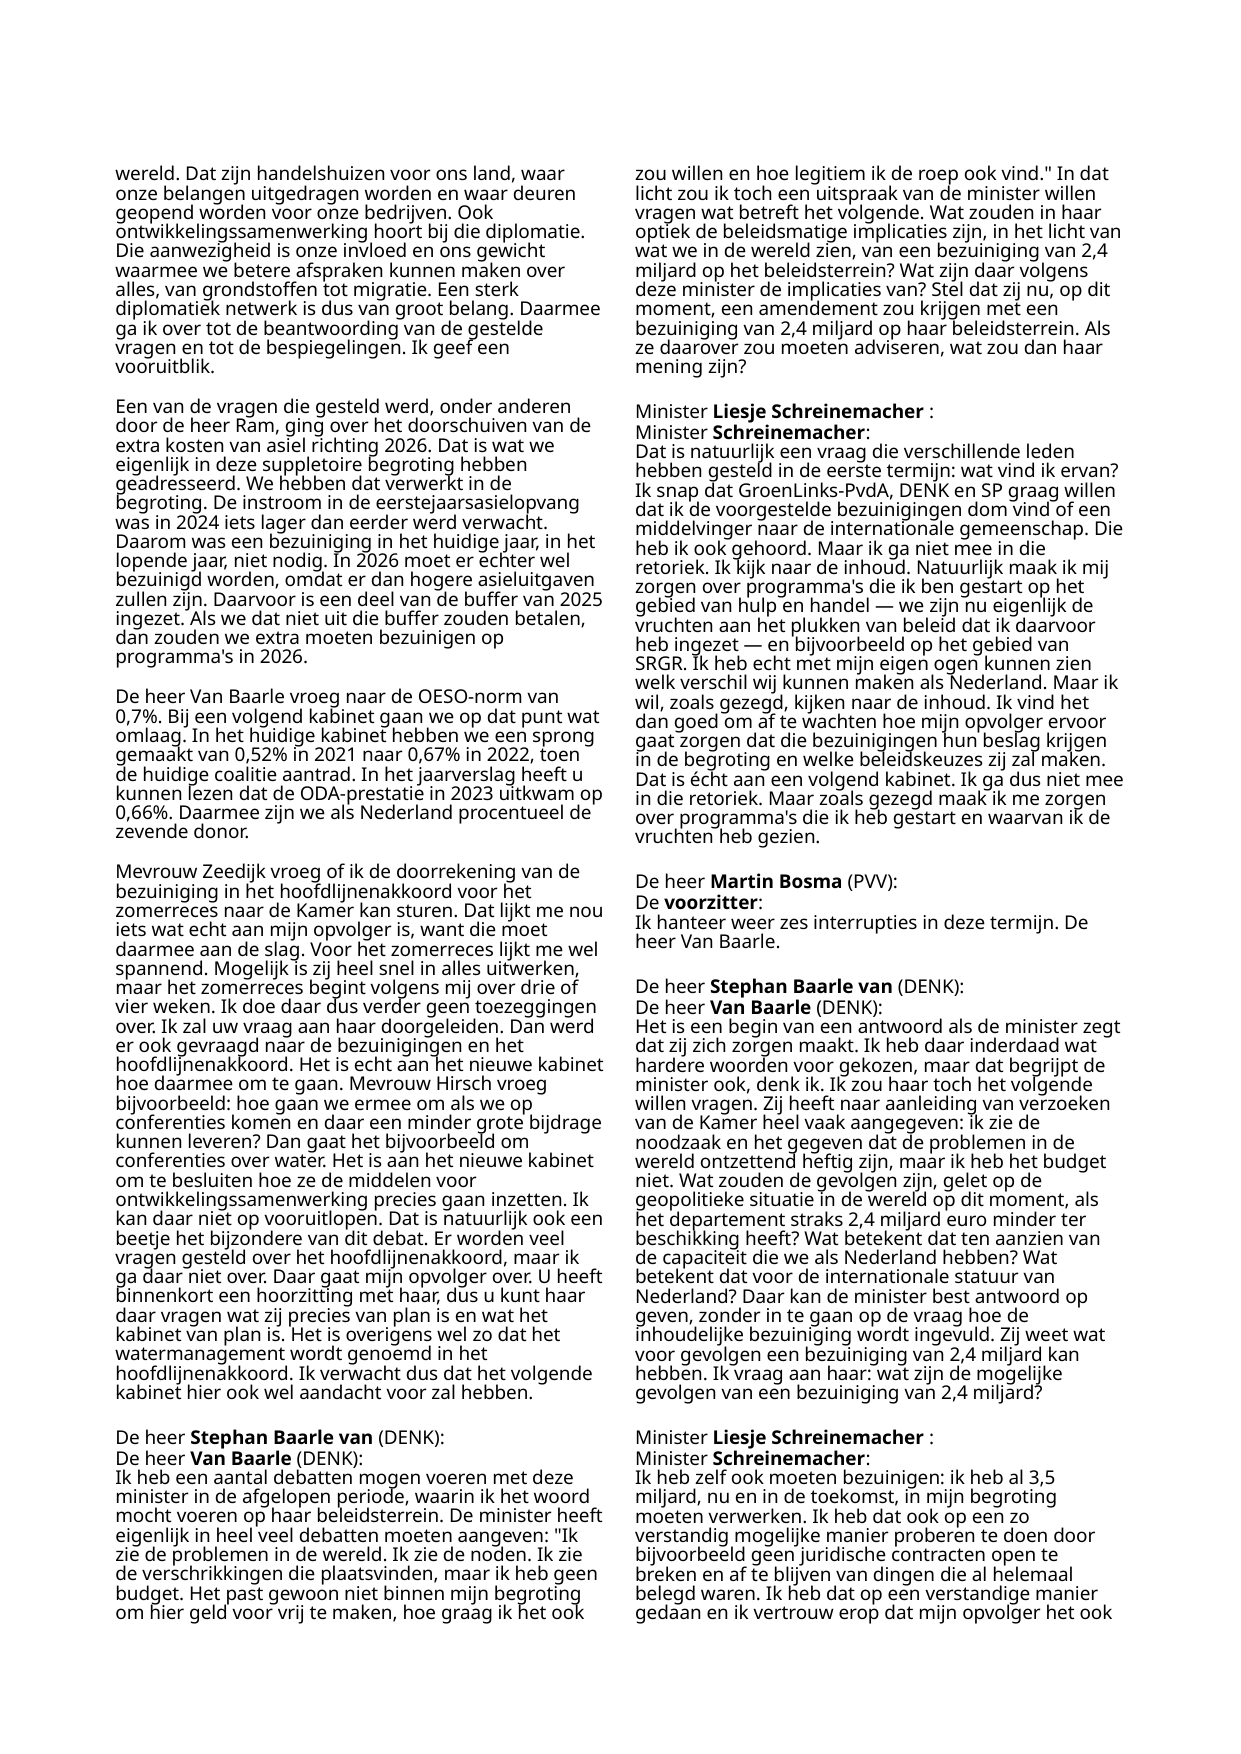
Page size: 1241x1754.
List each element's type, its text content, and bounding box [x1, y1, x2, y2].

text Mevrouw Zeedijk vroeg of ik de doorrekening van de bezuiniging in het hoofdlijnenakkoord voor het zomerreces naar de Kamer kan sturen. Dat lijkt me nou iets wat echt aan mijn opvolger is, want die moet daarmee aan de slag. Voor het zomerreces lijkt me wel spannend. Mogelijk is zij heel snel in alles uitwerken, maar het zomerreces begint volgens mij over drie of vier weken. Ik doe daar dus verder geen toezeggingen over. Ik zal uw vraag aan haar doorgeleiden. Dan werd er ook gevraagd naar de bezuinigingen en het hoofdlijnenakkoord. Het is echt aan het nieuwe kabinet hoe daarmee om te gaan. Mevrouw Hirsch vroeg bijvoorbeeld: hoe gaan we ermee om als we op conferenties komen en daar een minder grote bijdrage kunnen leveren? Dan gaat het bijvoorbeeld om conferenties over water. Het is aan het nieuwe kabinet om te besluiten hoe ze de middelen voor ontwikkelingssamenwerking precies gaan inzetten. Ik kan daar niet op vooruitlopen. Dat is natuurlijk ook een beetje het bijzondere van dit debat. Er worden veel vragen gesteld over het hoofdlijnenakkoord, maar ik ga daar niet over. Daar gaat mijn opvolger over. U heeft binnenkort een hoorzitting met haar, dus u kunt haar daar vragen wat zij precies van plan is en wat het kabinet van plan is. Het is overigens wel zo dat het watermanagement wordt genoemd in het hoofdlijnenakkoord. Ik verwacht dus dat het volgende kabinet hier ook wel aandacht voor zal hebben. [115, 863, 605, 1403]
text Het is een begin van een antwoord als de minister zegt dat zij zich zorgen maakt. Ik heb daar inderdaad wat hardere woorden voor gekozen, maar dat begrijpt de minister ook, denk ik. Ik zou haar toch het volgende willen vragen. Zij heeft naar aanleiding van verzoeken van de Kamer heel vaak aangegeven: ik zie de noodzaak en het gegeven dat de problemen in de wereld ontzettend heftig zijn, maar ik heb het budget niet. Wat zouden de gevolgen zijn, gelet op de geopolitieke situatie in de wereld op dit moment, als het departement straks 2,4 miljard euro minder ter beschikking heeft? Wat betekent dat ten aanzien van de capaciteit die we als Nederland hebben? Wat betekent dat voor de internationale statuur van Nederland? Daar kan de minister best antwoord op geven, zonder in te gaan op de vraag hoe de inhoudelijke bezuiniging wordt ingevuld. Zij weet wat voor gevolgen een bezuiniging van 2,4 miljard kan hebben. Ik vraag aan haar: wat zijn de mogelijke gevolgen van een bezuiniging van 2,4 miljard? [635, 1018, 1125, 1403]
text Minister Liesje Schreinemacher : [635, 398, 1125, 424]
text De heer Van Baarle vroeg naar de OESO-norm van 0,7%. Bij een volgend kabinet gaan we op dat punt wat omlaag. In het huidige kabinet hebben we een sprong gemaakt van 0,52% in 2021 naar 0,67% in 2022, toen de huidige coalitie aantrad. In het jaarverslag heeft u kunnen lezen dat de ODA-prestatie in 2023 uitkwam op 0,66%. Daarmee zijn we als Nederland procentueel de zevende donor. [115, 688, 605, 843]
text Minister Schreinemacher: [635, 424, 1125, 443]
text Ik heb een aantal debatten mogen voeren met deze minister in de afgelopen periode, waarin ik het woord mocht voeren op haar beleidsterrein. De minister heeft eigenlijk in heel veel debatten moeten aangeven: "Ik zie de problemen in de wereld. Ik zie de noden. Ik zie de verschrikkingen die plaatsvinden, maar ik heb geen budget. Het past gewoon niet binnen mijn begroting om hier geld voor vrij te maken, hoe graag ik het ook [115, 1469, 605, 1623]
text Ik hanteer weer zes interrupties in deze termijn. De heer Van Baarle. [635, 914, 1125, 952]
text De heer Stephan Baarle van (DENK): [635, 973, 1125, 999]
text Een van de vragen die gesteld werd, onder anderen door de heer Ram, ging over het doorschuiven van de extra kosten van asiel richting 2026. Dat is wat we eigenlijk in deze suppletoire begroting hebben geadresseerd. We hebben dat verwerkt in de begroting. De instroom in de eerstejaarsasielopvang was in 2024 iets lager dan eerder werd verwacht. Daarom was een bezuiniging in het huidige jaar, in het lopende jaar, niet nodig. In 2026 moet er echter wel bezuinigd worden, omdat er dan hogere asieluitgaven zullen zijn. Daarvoor is een deel van de buffer van 2025 ingezet. Als we dat niet uit die buffer zouden betalen, dan zouden we extra moeten bezuinigen op programma's in 2026. [115, 398, 605, 668]
text wereld. Dat zijn handelshuizen voor ons land, waar onze belangen uitgedragen worden en waar deuren geopend worden voor onze bedrijven. Ook ontwikkelingssamenwerking hoort bij die diplomatie. Die aanwezigheid is onze invloed en ons gewicht waarmee we betere afspraken kunnen maken over alles, van grondstoffen tot migratie. Een sterk diplomatiek netwerk is dus van groot belang. Daarmee ga ik over tot de beantwoording van de gestelde vragen en tot de bespiegelingen. Ik geef een vooruitblik. [115, 165, 605, 377]
text De heer Van Baarle (DENK): [115, 1449, 605, 1469]
text De heer Van Baarle (DENK): [635, 999, 1125, 1018]
text De heer Stephan Baarle van (DENK): [115, 1424, 605, 1449]
text Minister Schreinemacher: [635, 1450, 1125, 1469]
text Ik heb zelf ook moeten bezuinigen: ik heb al 3,5 miljard, nu en in de toekomst, in mijn begroting moeten verwerken. Ik heb dat ook op een zo verstandig mogelijke manier proberen te doen door bijvoorbeeld geen juridische contracten open te breken en af te blijven van dingen die al helemaal belegd waren. Ik heb dat op een verstandige manier gedaan en ik vertrouw erop dat mijn opvolger het ook [635, 1469, 1125, 1623]
text Dat is natuurlijk een vraag die verschillende leden hebben gesteld in de eerste termijn: wat vind ik ervan? Ik snap dat GroenLinks-PvdA, DENK en SP graag willen dat ik de voorgestelde bezuinigingen dom vind of een middelvinger naar de internationale gemeenschap. Die heb ik ook gehoord. Maar ik ga niet mee in die retoriek. Ik kijk naar de inhoud. Natuurlijk maak ik mij zorgen over programma's die ik ben gestart op het gebied van hulp en handel — we zijn nu eigenlijk de vruchten aan het plukken van beleid dat ik daarvoor heb ingezet — en bijvoorbeeld op het gebied van SRGR. Ik heb echt met mijn eigen ogen kunnen zien welk verschil wij kunnen maken als Nederland. Maar ik wil, zoals gezegd, kijken naar de inhoud. Ik vind het dan goed om af te wachten hoe mijn opvolger ervoor gaat zorgen dat die bezuinigingen hun beslag krijgen in de begroting en welke beleidskeuzes zij zal maken. Dat is écht aan een volgend kabinet. Ik ga dus niet mee in die retoriek. Maar zoals gezegd maak ik me zorgen over programma's die ik heb gestart en waarvan ik de vruchten heb gezien. [635, 443, 1125, 848]
text De voorzitter: [635, 894, 1125, 914]
text Minister Liesje Schreinemacher : [635, 1424, 1125, 1450]
text De heer Martin Bosma (PVV): [635, 869, 1125, 894]
text zou willen en hoe legitiem ik de roep ook vind." In dat licht zou ik toch een uitspraak van de minister willen vragen wat betreft het volgende. Wat zouden in haar optiek de beleidsmatige implicaties zijn, in het licht van wat we in de wereld zien, van een bezuiniging van 2,4 miljard op het beleidsterrein? Wat zijn daar volgens deze minister de implicaties van? Stel dat zij nu, op dit moment, een amendement zou krijgen met een bezuiniging van 2,4 miljard op haar beleidsterrein. Als ze daarover zou moeten adviseren, wat zou dan haar mening zijn? [635, 165, 1125, 377]
